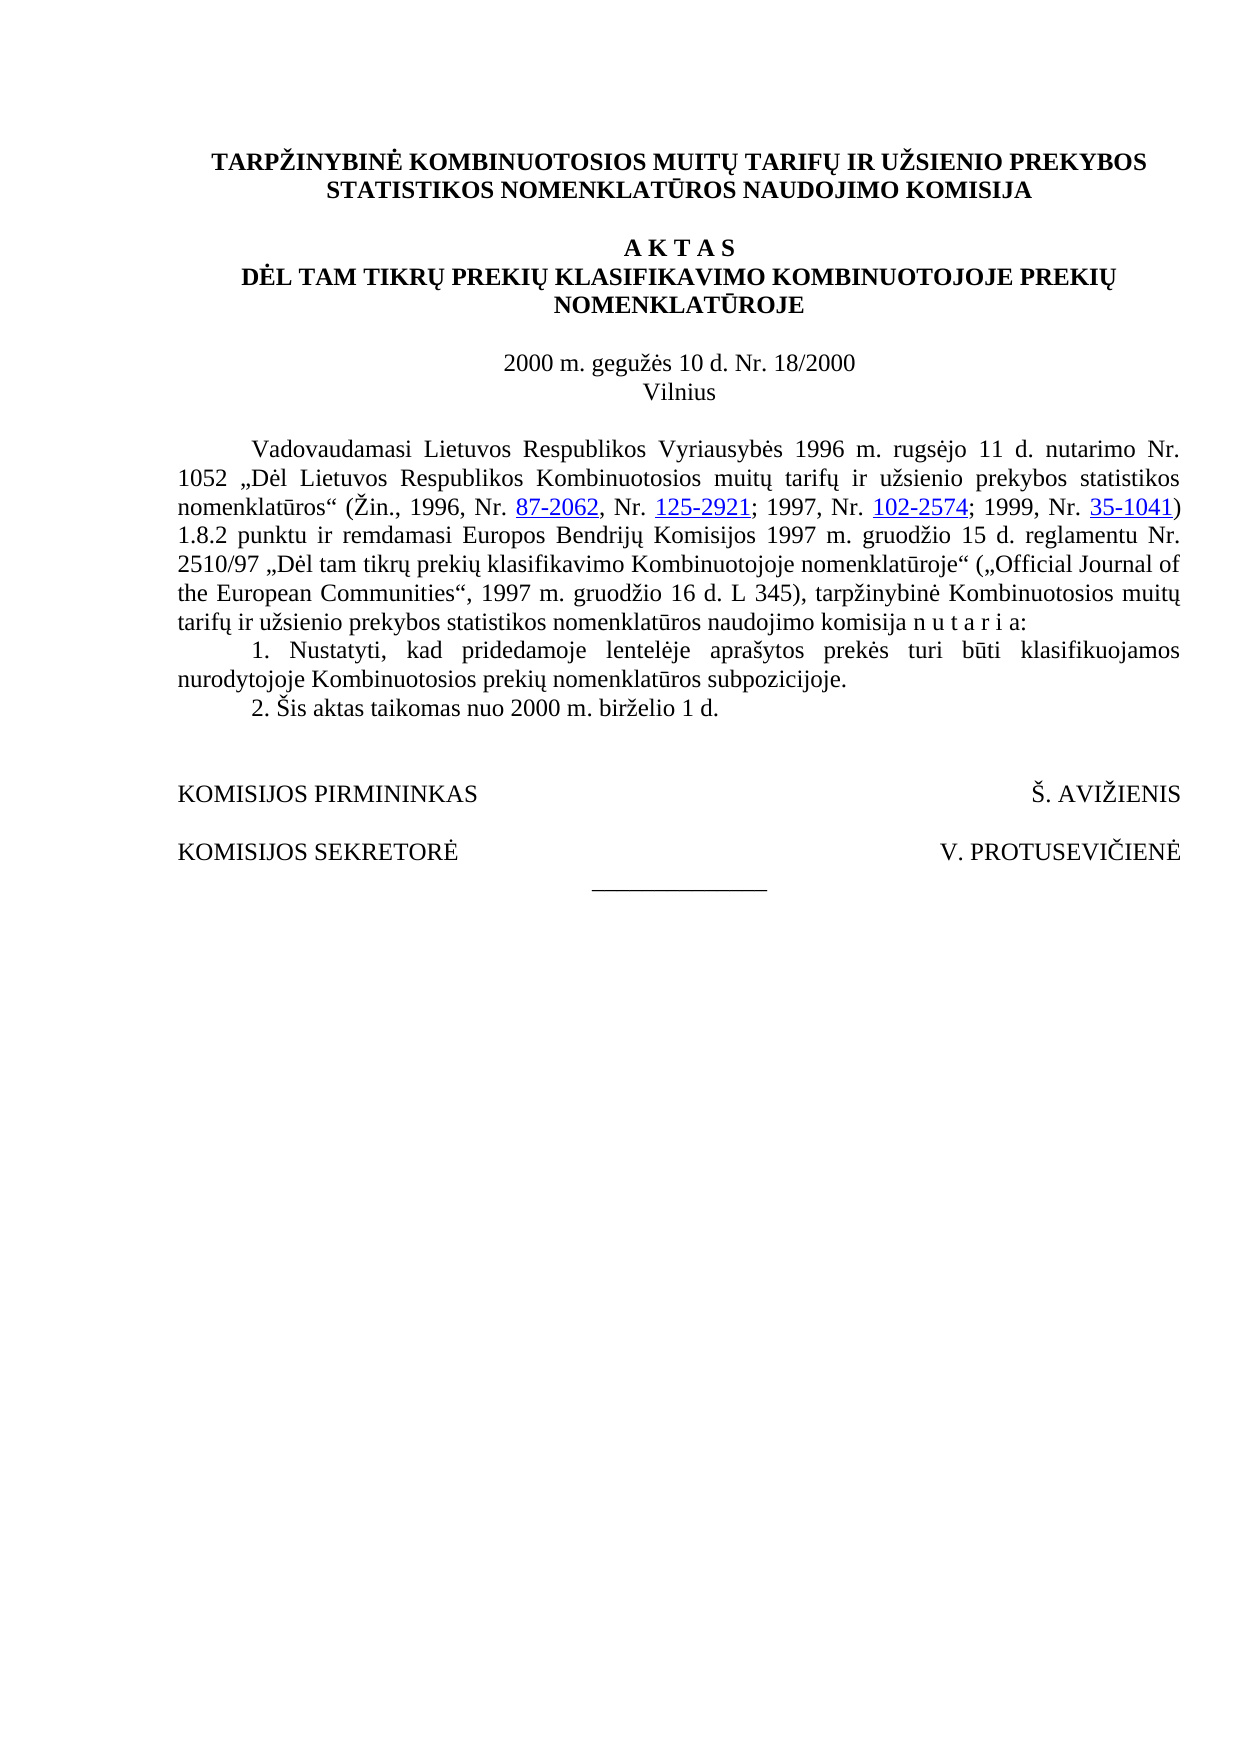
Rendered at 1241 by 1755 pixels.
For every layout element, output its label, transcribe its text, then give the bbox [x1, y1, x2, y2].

text DĖL TAM TIKRŲ PREKIŲ KLASIFIKAVIMO KOMBINUOTOJOJE PREKIŲ NOMENKLATŪROJE [177, 262, 1181, 319]
text A K T A S [177, 233, 1181, 262]
text KOMISIJOS SEKRETORĖ V. PROTUSEVIČIENĖ [177, 837, 1181, 866]
text KOMISIJOS PIRMININKAS Š. AVIŽIENIS [177, 779, 1181, 808]
text 2000 m. gegužės 10 d. Nr. 18/2000 [177, 348, 1181, 377]
text Vilnius [177, 377, 1181, 406]
text 1. Nustatyti, kad pridedamoje lentelėje aprašytos prekės turi būti klasifikuojamos nurodytojoje Kombinuotosios prekių nomenklatūros subpozicijoje. [177, 636, 1181, 693]
text Vadovaudamasi Lietuvos Respublikos Vyriausybės 1996 m. rugsėjo 11 d. nutarimo Nr. 1052 „Dėl Lietuvos Respublikos Kombinuotosios muitų tarifų ir užsienio prekybos statistikos nomenklatūros“ (Žin., 1996, Nr. 87-2062, Nr. 125-2921; 1997, Nr. 102-2574; 1999, Nr. 35-1041) 1.8.2 punktu ir remdamasi Europos Bendrijų Komisijos 1997 m. gruodžio 15 d. reglamentu Nr. 2510/97 „Dėl tam tikrų prekių klasifikavimo Kombinuotojoje nomenklatūroje“ („Official Journal of the European Communities“, 1997 m. gruodžio 16 d. L 345), tarpžinybinė Kombinuotosios muitų tarifų ir užsienio prekybos statistikos nomenklatūros naudojimo komisija nutaria: [177, 434, 1181, 636]
text ______________ [177, 866, 1181, 894]
text 2. Šis aktas taikomas nuo 2000 m. birželio 1 d. [177, 693, 1181, 722]
text TARPŽINYBINĖ KOMBINUOTOSIOS MUITŲ TARIFŲ IR UŽSIENIO PREKYBOS STATISTIKOS NOMENKLATŪROS NAUDOJIMO KOMISIJA [177, 147, 1181, 204]
